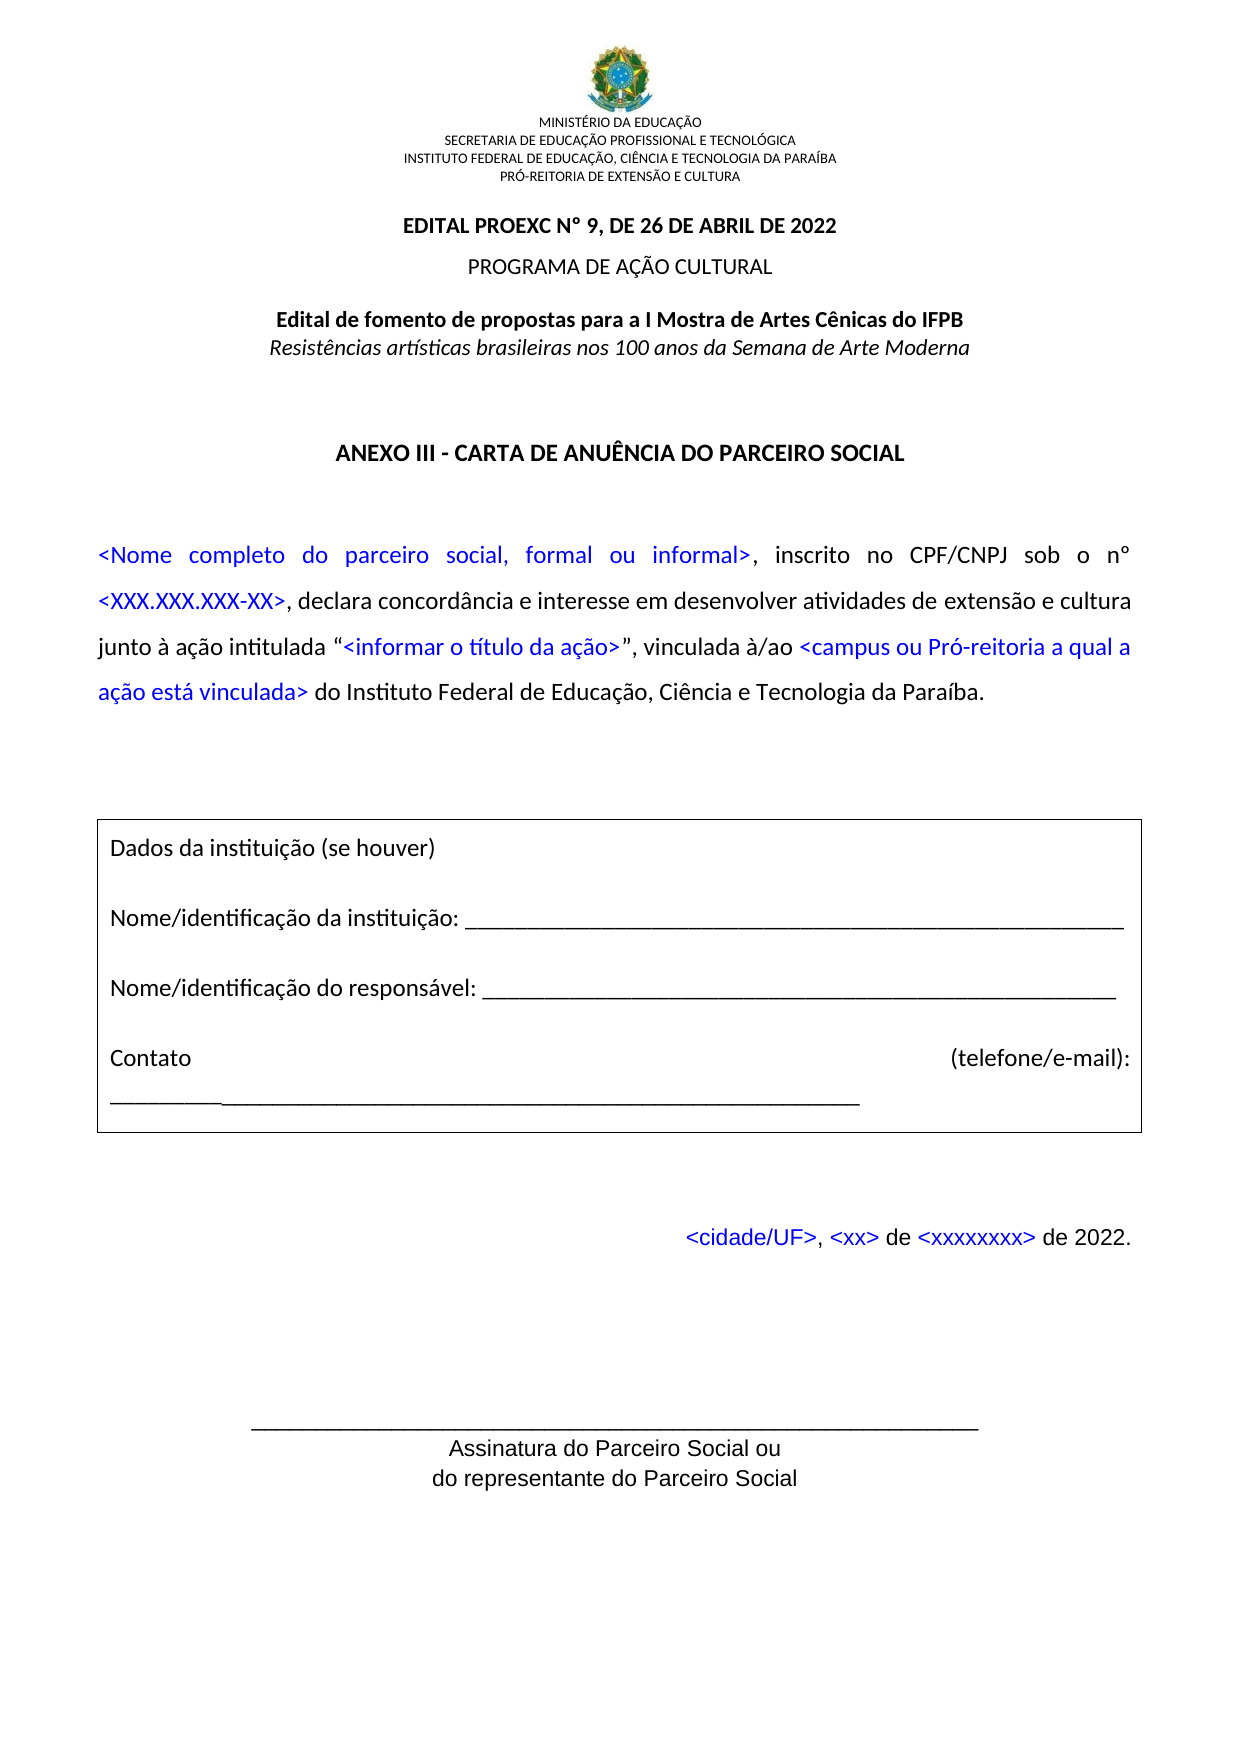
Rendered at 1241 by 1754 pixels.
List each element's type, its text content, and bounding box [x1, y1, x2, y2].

table_header Dados da instituição (se houver) Nome/identificação da instituição: _____________________________________________________ Nome/identificação do responsável: ___________________________________________________ Contato (telefone/e-mail): ___________________________________________________________ [98, 820, 1141, 1132]
text _________________________________________________________ [98, 1405, 1131, 1431]
text Edital de fomento de propostas para a I Mostra de Artes Cênicas do IFPB [98, 305, 1142, 333]
text Assinatura do Parceiro Social ou [98, 1435, 1131, 1461]
text PROGRAMA DE AÇÃO CULTURAL [98, 252, 1142, 280]
text <Nome completo do parceiro social, formal ou informal>, inscrito no CPF/CNPJ sob o nº <XXX.XXX.XXX-XX>, declara concordância e interesse em desenvolver atividades de extensão e cultura junto à ação intitulada “<informar o título da ação>”, vinculada à/ao <campus ou Pró-reitoria a qual a ação está vinculada> do Instituto Federal de Educação, Ciência e Tecnologia da Paraíba. [98, 539, 1131, 707]
text <cidade/UF>, <xx> de <xxxxxxxx> de 2022. [98, 1223, 1131, 1250]
text Resistências artísticas brasileiras nos 100 anos da Semana de Arte Moderna [98, 333, 1142, 361]
text do representante do Parceiro Social [98, 1465, 1131, 1491]
text EDITAL PROEXC Nº 9, DE 26 DE ABRIL DE 2022 [98, 211, 1142, 239]
text ANEXO III - CARTA DE ANUÊNCIA DO PARCEIRO SOCIAL [98, 438, 1142, 468]
picture [585, 44, 655, 114]
